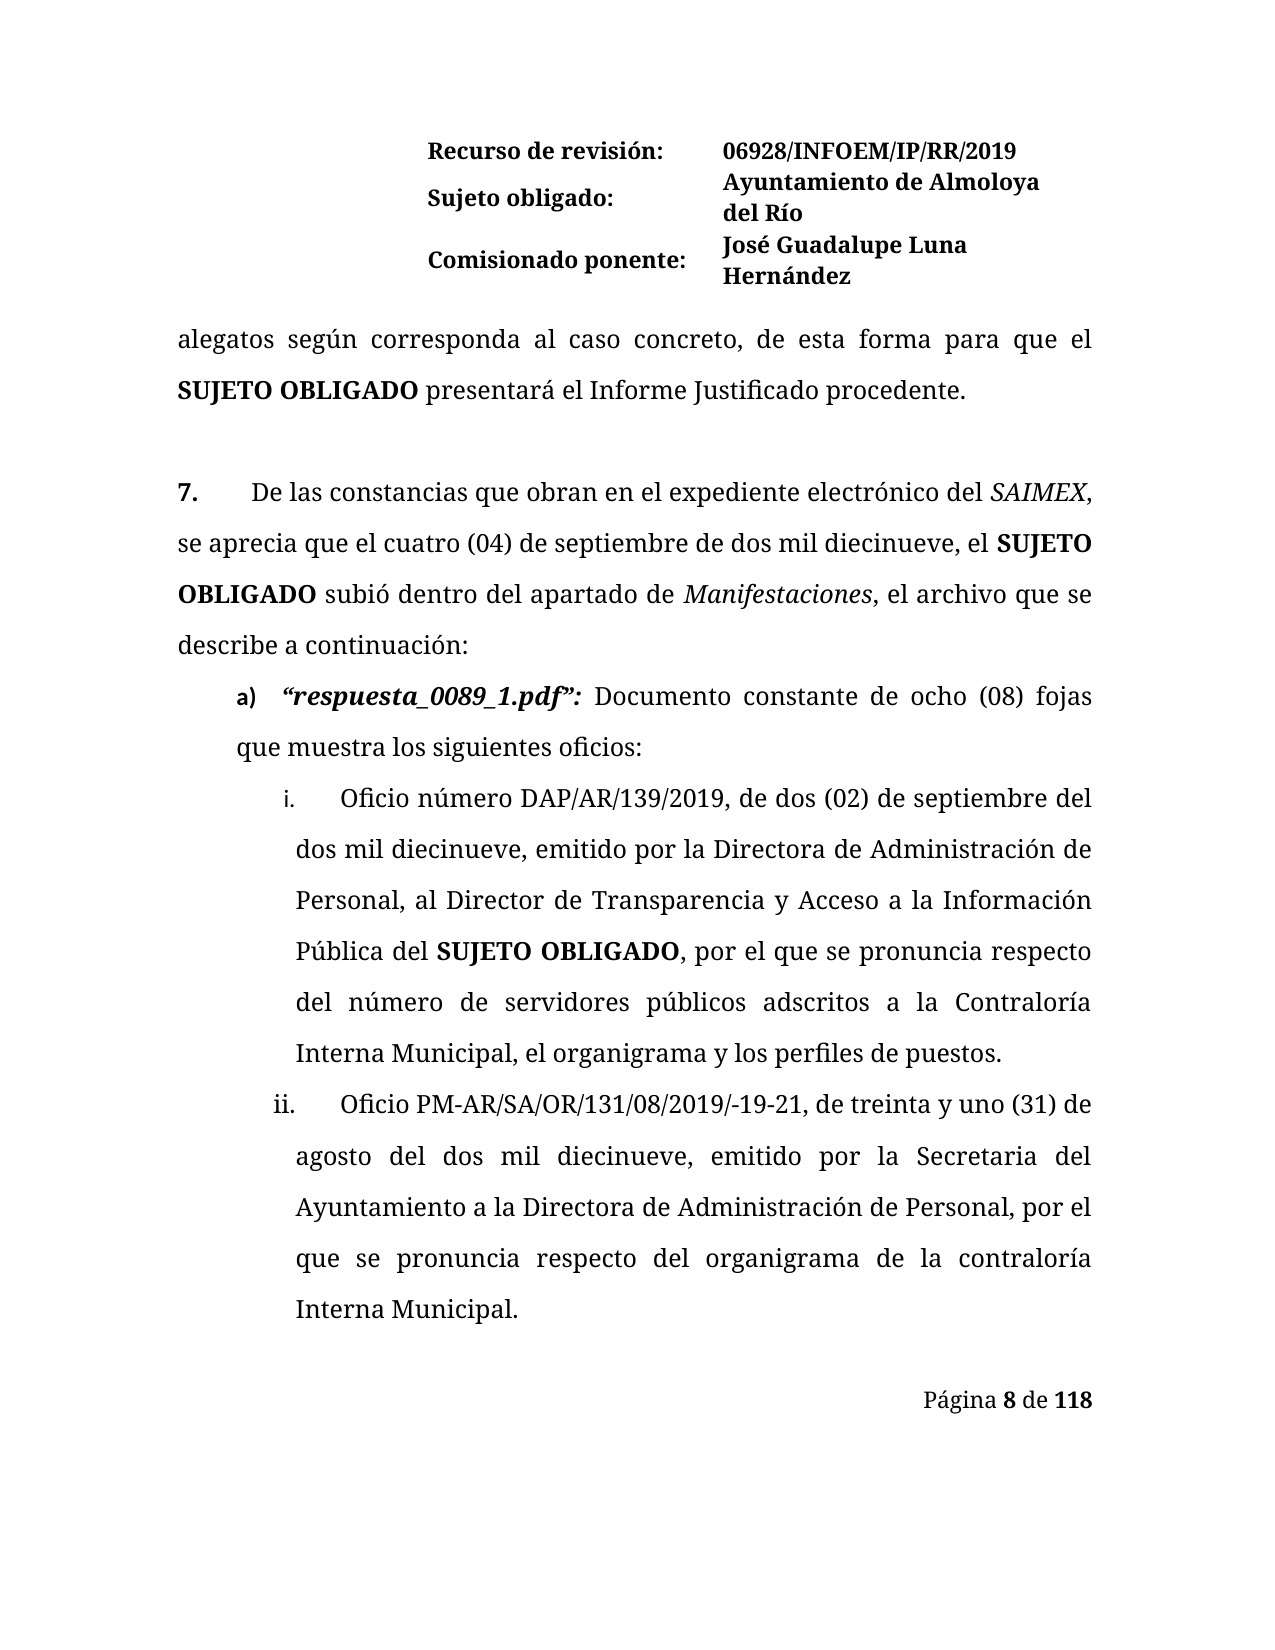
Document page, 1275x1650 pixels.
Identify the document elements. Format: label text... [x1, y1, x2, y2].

list Oficio número DAP/AR/139/2019, de dos (02) de septiembre del dos mil diecinueve, emitido por la Directora de Administración de Personal, al Director de Transparencia y Acceso a la Información Pública del SUJETO OBLIGADO, por el que se pronuncia respecto del número de servidores públicos adscritos a la Contraloría Interna Municipal, el organigrama y los perfiles de puestos. [295, 781, 1092, 1070]
list De las constancias que obran en el expediente electrónico del SAIMEX, se aprecia que el cuatro (04) de septiembre de dos mil diecinueve, el SUJETO OBLIGADO subió dentro del apartado de Manifestaciones, el archivo que se describe a continuación: [177, 475, 1092, 662]
list alegatos según corresponda al caso concreto, de esta forma para que el SUJETO OBLIGADO presentará el Informe Justificado procedente. [177, 322, 1092, 407]
list Oficio PM-AR/SA/OR/131/08/2019/-19-21, de treinta y uno (31) de agosto del dos mil diecinueve, emitido por la Secretaria del Ayuntamiento a la Directora de Administración de Personal, por el que se pronuncia respecto del organigrama de la contraloría Interna Municipal. [295, 1087, 1092, 1325]
list “respuesta_0089_1.pdf”: Documento constante de ocho (08) fojas que muestra los siguientes oficios: [236, 679, 1092, 764]
